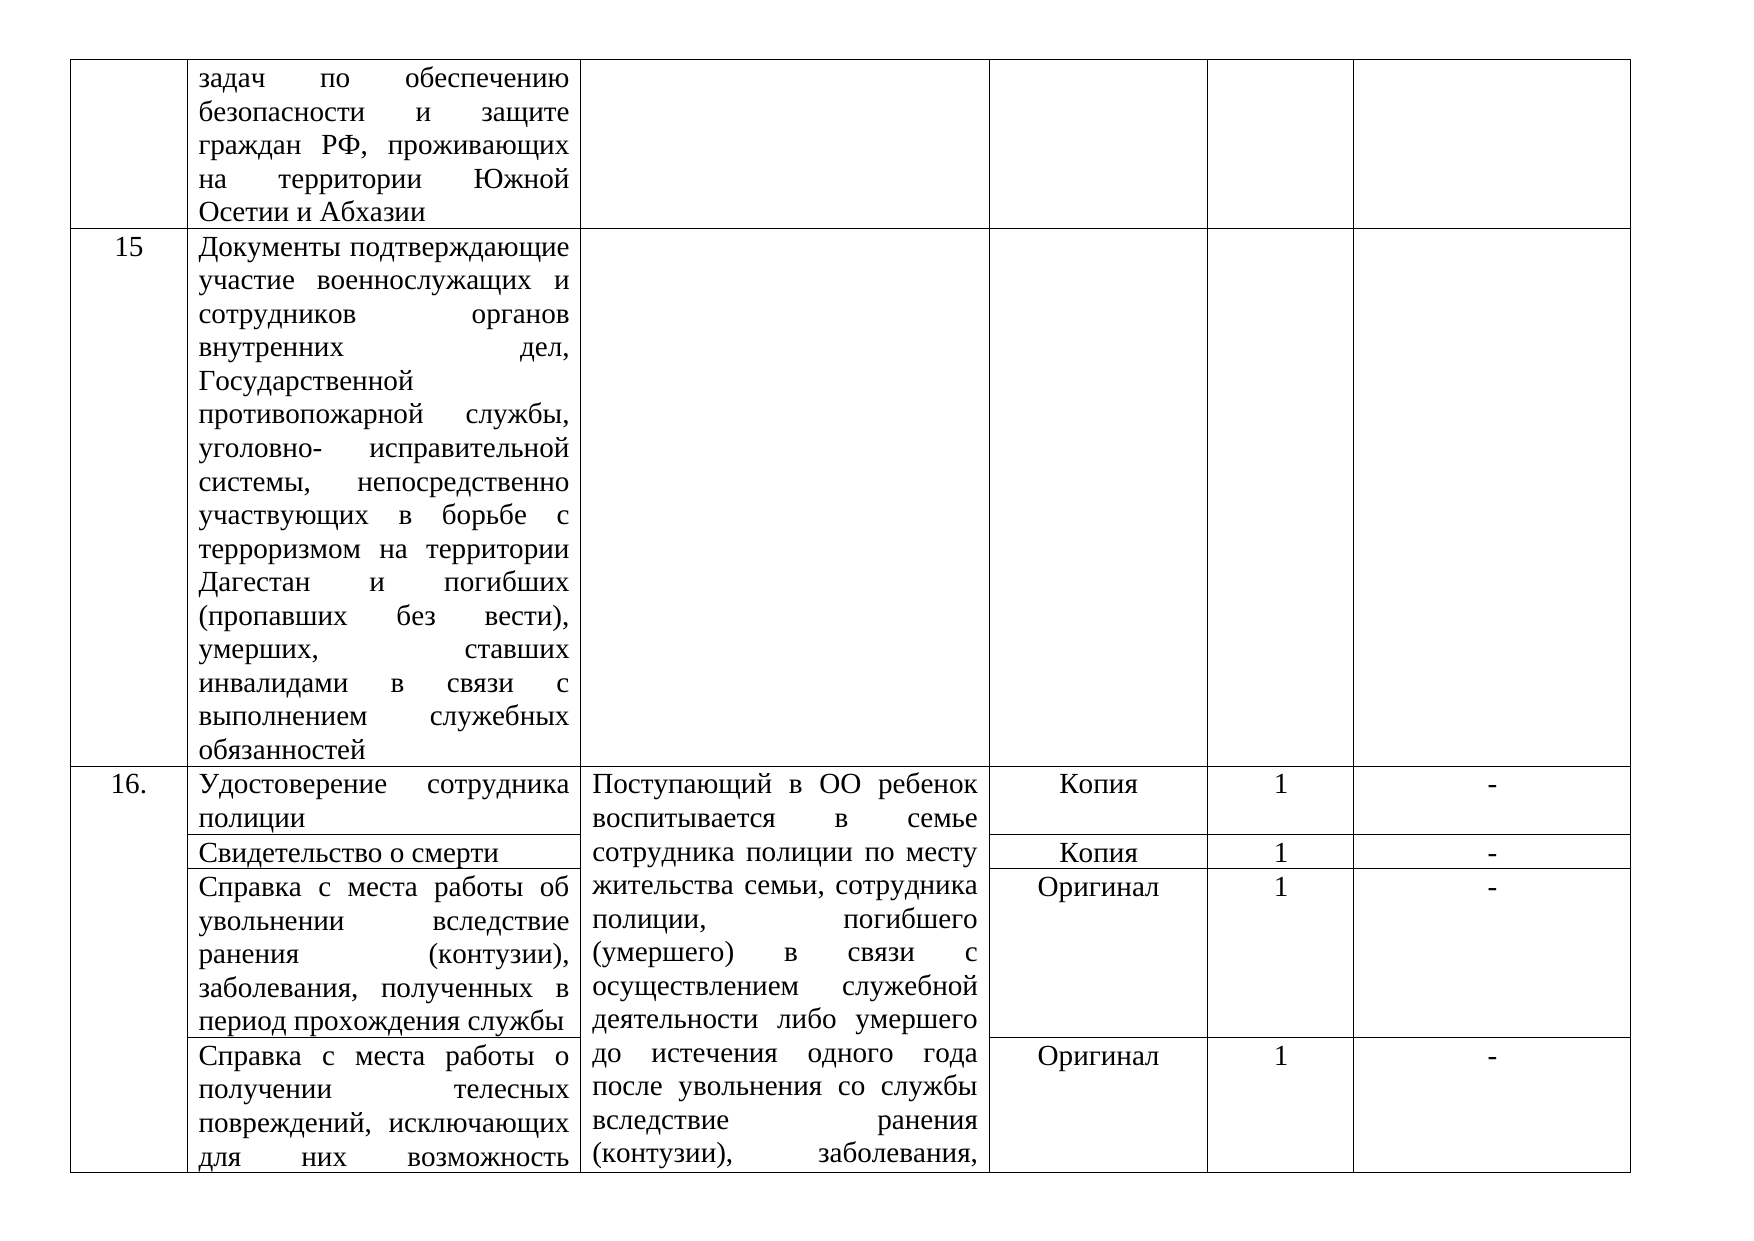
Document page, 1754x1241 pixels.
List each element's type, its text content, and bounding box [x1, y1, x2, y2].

table_cell Оригинал [990, 1038, 1207, 1172]
table_cell - [1354, 767, 1630, 834]
table_cell [1354, 229, 1630, 766]
table_cell [990, 60, 1207, 228]
table_cell [990, 229, 1207, 766]
table_cell Поступающий в ОО ребенок воспитывается в семье сотрудника полиции по месту жительства семьи, сотрудника полиции, погибшего (умершего) в связи с осуществлением служебной деятельности либо умершего до истечения одного года после увольнения со службы вследствие ранения (контузии), заболевания, [581, 767, 989, 1172]
table_cell - [1354, 869, 1630, 1037]
table_cell Удостоверение сотрудника полиции [188, 767, 580, 834]
table_cell 16. [71, 767, 187, 1172]
table_cell [581, 229, 989, 766]
table_cell 1 [1208, 1038, 1353, 1172]
table_cell Справка с места работы о получении телесных повреждений, исключающих для них возможность [188, 1038, 580, 1172]
table_cell [71, 60, 187, 228]
table_cell 1 [1208, 869, 1353, 1037]
table_cell 1 [1208, 835, 1353, 868]
table_cell Свидетельство о смерти [188, 835, 580, 868]
table_cell [1208, 229, 1353, 766]
table_cell Справка с места работы об увольнении вследствие ранения (контузии), заболевания, полученных в период прохождения службы [188, 869, 580, 1037]
table_cell Оригинал [990, 869, 1207, 1037]
table_cell Копия [990, 767, 1207, 834]
table_cell Документы подтверждающие участие военнослужащих и сотрудников органов внутренних дел, Государственной противопожарной службы, уголовно- исправительной системы, непосредственно участвующих в борьбе с терроризмом на территории Дагестан и погибших (пропавших без вести), умерших, ставших инвалидами в связи с выполнением служебных обязанностей [188, 229, 580, 766]
table_cell задач по обеспечению безопасности и защите граждан РФ, проживающих на территории Южной Осетии и Абхазии [188, 60, 580, 228]
table_cell Копия [990, 835, 1207, 868]
table_cell 15 [71, 229, 187, 766]
table_cell [1208, 60, 1353, 228]
table_cell - [1354, 1038, 1630, 1172]
table_cell 1 [1208, 767, 1353, 834]
table_cell [1354, 60, 1630, 228]
table_cell [581, 60, 989, 228]
table_cell - [1354, 835, 1630, 868]
